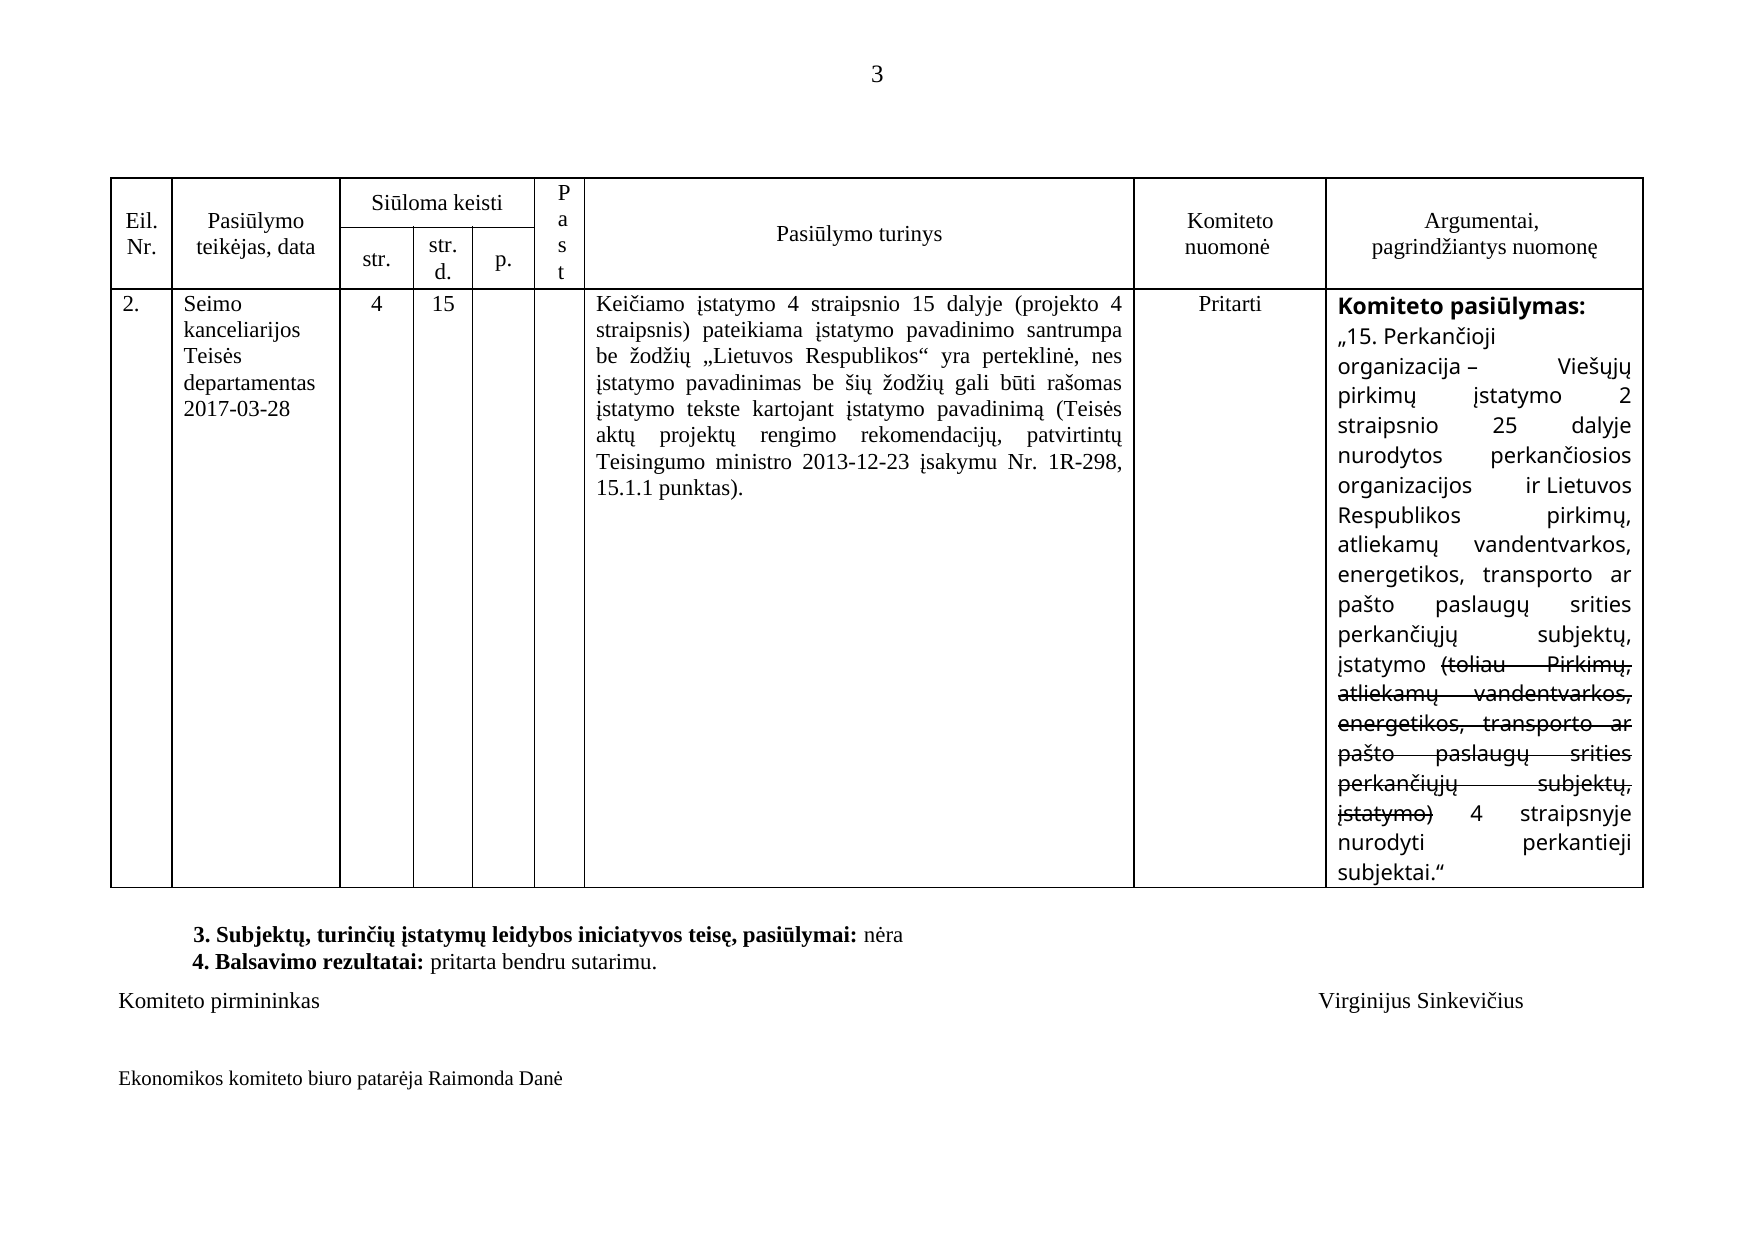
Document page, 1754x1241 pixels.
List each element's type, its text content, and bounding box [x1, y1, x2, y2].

table_cell Komiteto pasiūlymas: „15. Perkančioji organizacija – Viešųjų pirkimų įstatymo 2 straipsnio 25 dalyje nurodytos perkančiosios organizacijos ir Lietuvos Respublikos pirkimų, atliekamų vandentvarkos, energetikos, transporto ar pašto paslaugų srities perkančiųjų subjektų, įstatymo (toliau – Pirkimų, atliekamų vandentvarkos, energetikos, transporto ar pašto paslaugų srities perkančiųjų subjektų, įstatymo) 4 straipsnyje nurodyti perkantieji subjektai.“ [1327, 290, 1642, 887]
table_header Pasiūlymo turinys [585, 179, 1133, 288]
table_cell 4 [341, 290, 413, 887]
table_cell Seimo kanceliarijos Teisės departamentas 2017-03-28 [173, 290, 339, 887]
table_header Pasiūlymo teikėjas, data [173, 179, 339, 288]
table_cell [473, 290, 534, 887]
table_header Eil. Nr. [112, 179, 171, 288]
table_cell str. [341, 228, 413, 288]
table_header Komiteto nuomonė [1135, 179, 1325, 288]
table_cell 2. [112, 290, 171, 887]
table_cell 15 [414, 290, 472, 887]
text 3. Subjektų, turinčių įstatymų leidybos iniciatyvos teisę, pasiūlymai: nėra [118, 921, 1636, 948]
table_header Argumentai, pagrindžiantys nuomonę [1327, 179, 1642, 288]
table_cell [535, 290, 584, 887]
text 4. Balsavimo rezultatai: pritarta bendru sutarimu. [192, 948, 1636, 974]
table_cell str. d. [414, 228, 472, 288]
table_cell Pritarti [1135, 290, 1325, 887]
text Ekonomikos komiteto biuro patarėja Raimonda Danė [118, 1066, 1636, 1090]
table_cell p. [473, 228, 534, 288]
table_cell Keičiamo įstatymo 4 straipsnio 15 dalyje (projekto 4 straipsnis) pateikiama įstatymo pavadinimo santrumpa be žodžių „Lietuvos Respublikos“ yra perteklinė, nes įstatymo pavadinimas be šių žodžių gali būti rašomas įstatymo tekste kartojant įstatymo pavadinimą (Teisės aktų projektų rengimo rekomendacijų, patvirtintų Teisingumo ministro 2013-12-23 įsakymu Nr. 1R-298, 15.1.1 punktas). [585, 290, 1133, 887]
table_header Siūloma keisti [341, 179, 534, 226]
text Komiteto pirmininkas Virginijus Sinkevičius [118, 987, 1636, 1014]
table_header Pastabos [535, 179, 584, 288]
